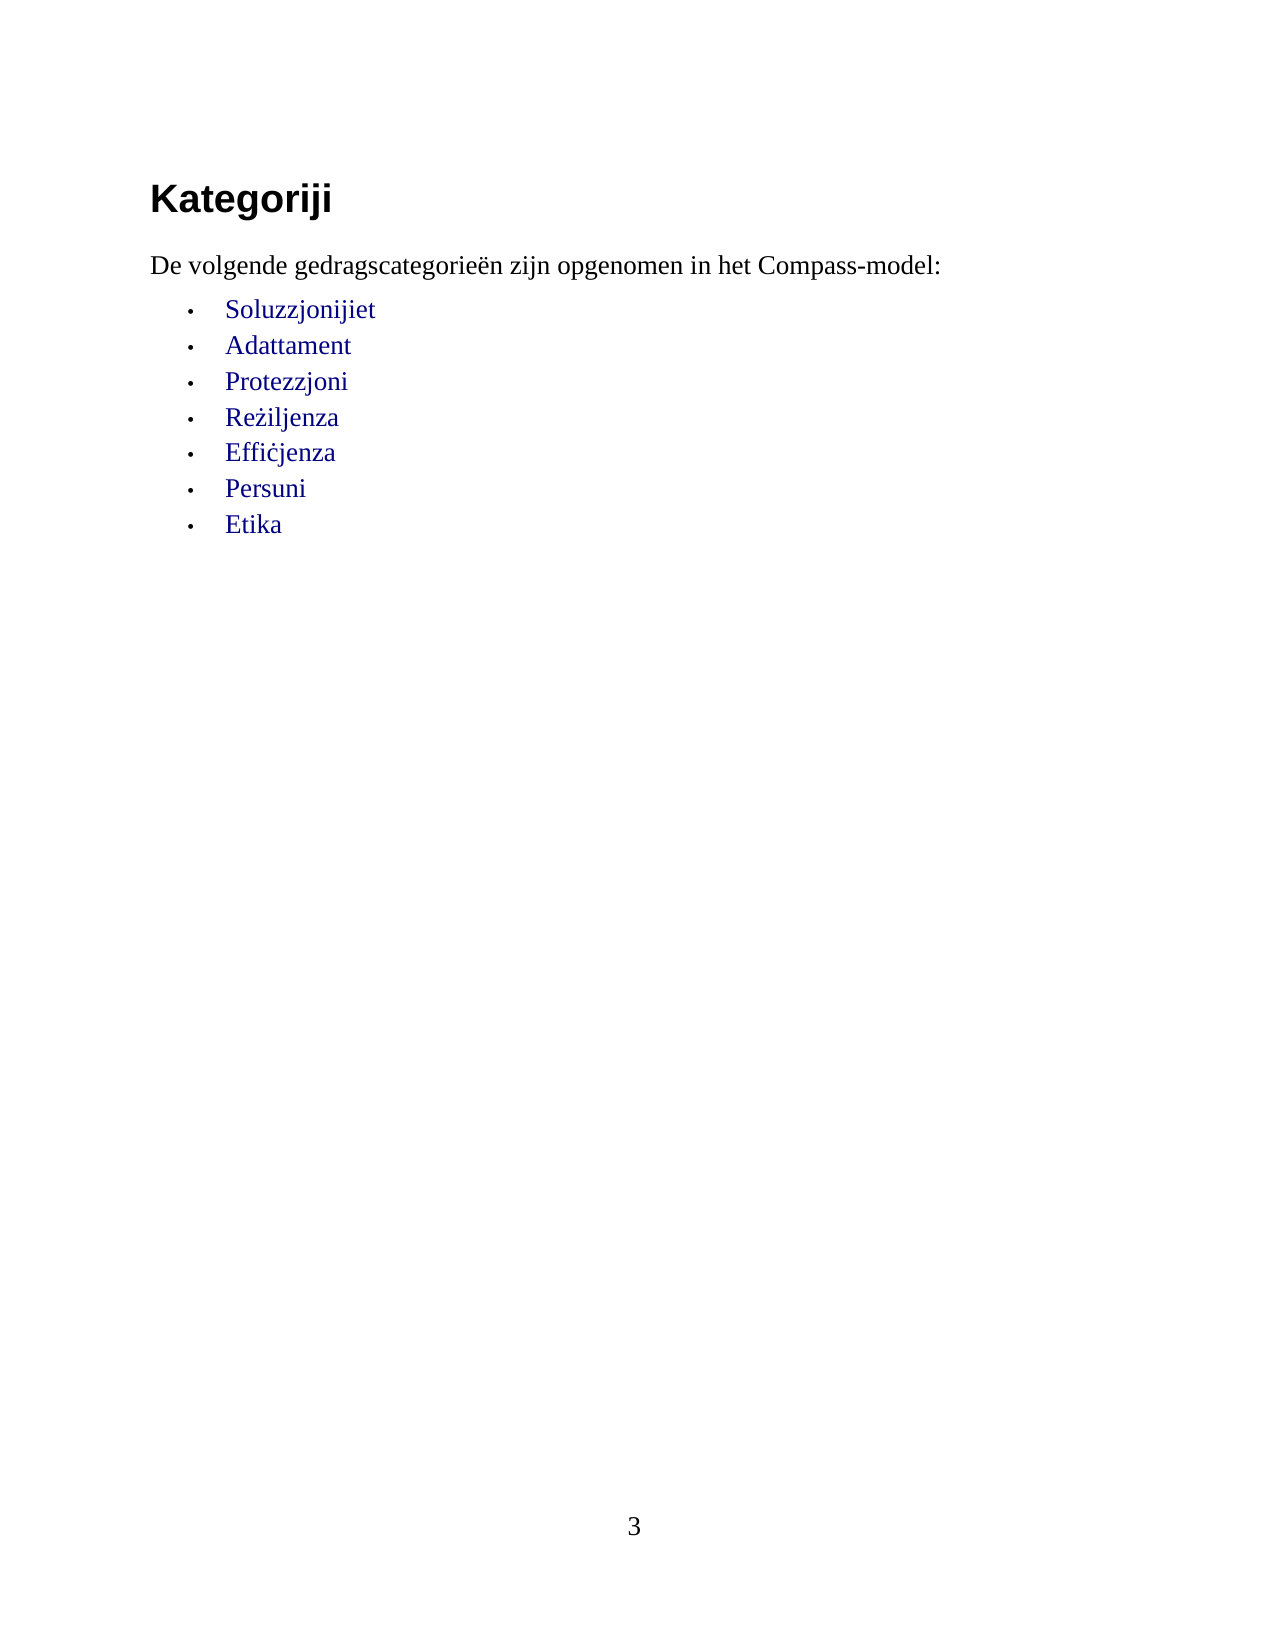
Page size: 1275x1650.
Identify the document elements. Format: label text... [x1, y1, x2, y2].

list Soluzzjonijiet [187, 293, 1125, 325]
text De volgende gedragscategorieën zijn opgenomen in het Compass-model: [150, 249, 1125, 280]
subtitle Kategoriji [150, 175, 1125, 221]
list Protezzjoni [187, 365, 1125, 396]
list Persuni [187, 472, 1125, 503]
list Adattament [187, 329, 1125, 360]
list Reżiljenza [187, 401, 1125, 432]
list Etika [187, 508, 1125, 539]
list Effiċjenza [187, 436, 1125, 468]
